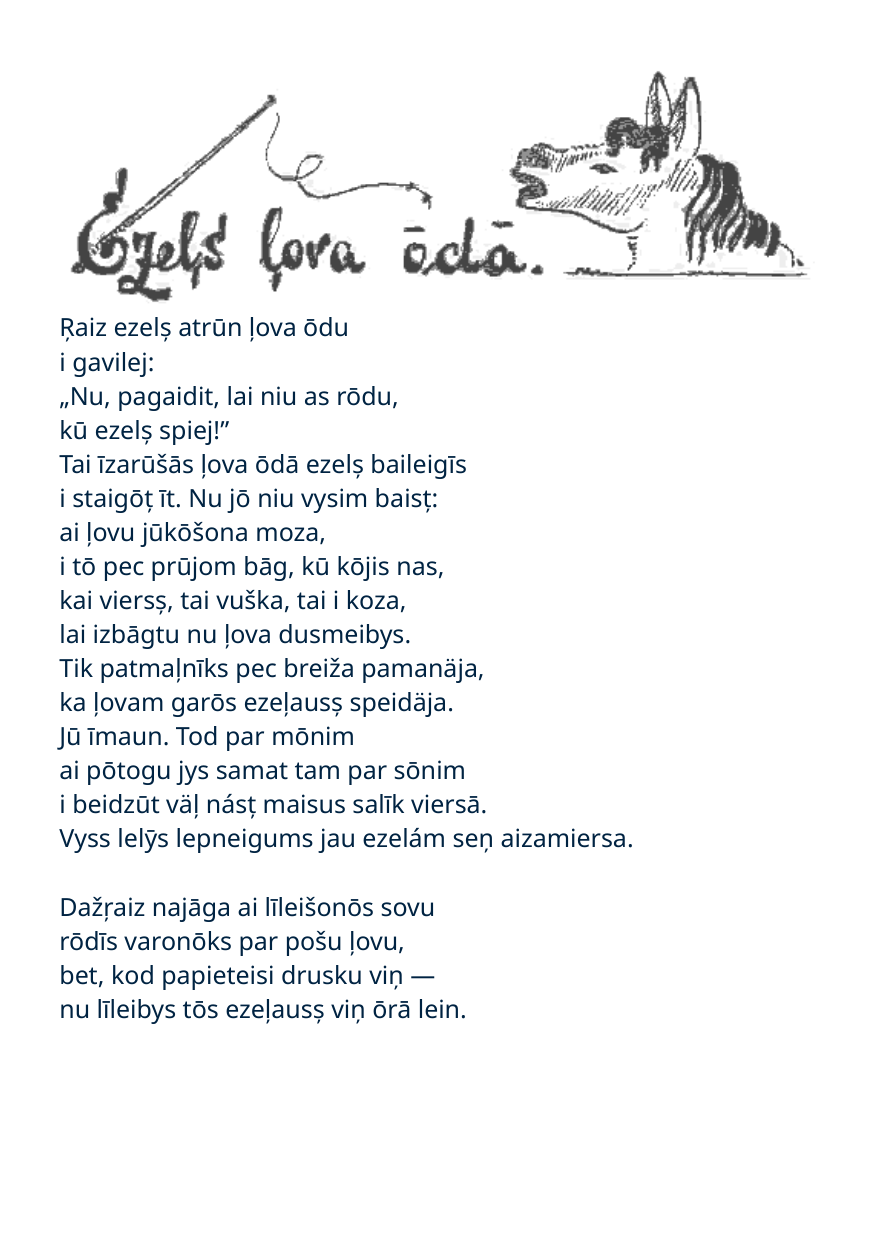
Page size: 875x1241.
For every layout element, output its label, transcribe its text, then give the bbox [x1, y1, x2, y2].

text i gavilej: [59, 344, 815, 378]
text nu līleibys tōs ezeļausș viņ ōrā lein. [59, 991, 815, 1025]
text 55) Bruņurupucș i začș [59, 1128, 815, 1156]
text ka ļovam garōs ezeļausș speidäja. [59, 685, 815, 719]
text i staigōț īt. Nu jō niu vysim baisț: [59, 480, 815, 514]
picture [59, 59, 815, 311]
text i beidzūt väļ násț maisus salīk viersā. [59, 787, 815, 821]
text Vyss lelȳs lepneigums jau ezelám seņ aizamiersa. [59, 821, 815, 855]
text kū ezelș spiej!” [59, 412, 815, 446]
text Jū īmaun. Tod par mōnim [59, 719, 815, 753]
text i tō pec prūjom bāg, kū kōjis nas, [59, 548, 815, 583]
text Tai īzarūšās ļova ōdā ezelș baileigīs [59, 446, 815, 480]
text lai izbāgtu nu ļova dusmeibys. [59, 617, 815, 651]
text Tik patmaļnīks pec breiža pamanäja, [59, 651, 815, 685]
text ai pōtogu jys samat tam par sōnim [59, 753, 815, 787]
text bet, kod papieteisi drusku viņ — [59, 957, 815, 991]
text Ŗaiz ezelș atrūn ļova ōdu [59, 311, 815, 344]
text ai ļovu jūkōšona moza, [59, 514, 815, 548]
text rōdīs varonōks par pošu ļovu, [59, 923, 815, 957]
text Dažŗaiz najāga ai līleišonōs sovu [59, 889, 815, 923]
text kai viersș, tai vuška, tai i koza, [59, 583, 815, 617]
text „Nu, pagaidit, lai niu as rōdu, [59, 378, 815, 412]
